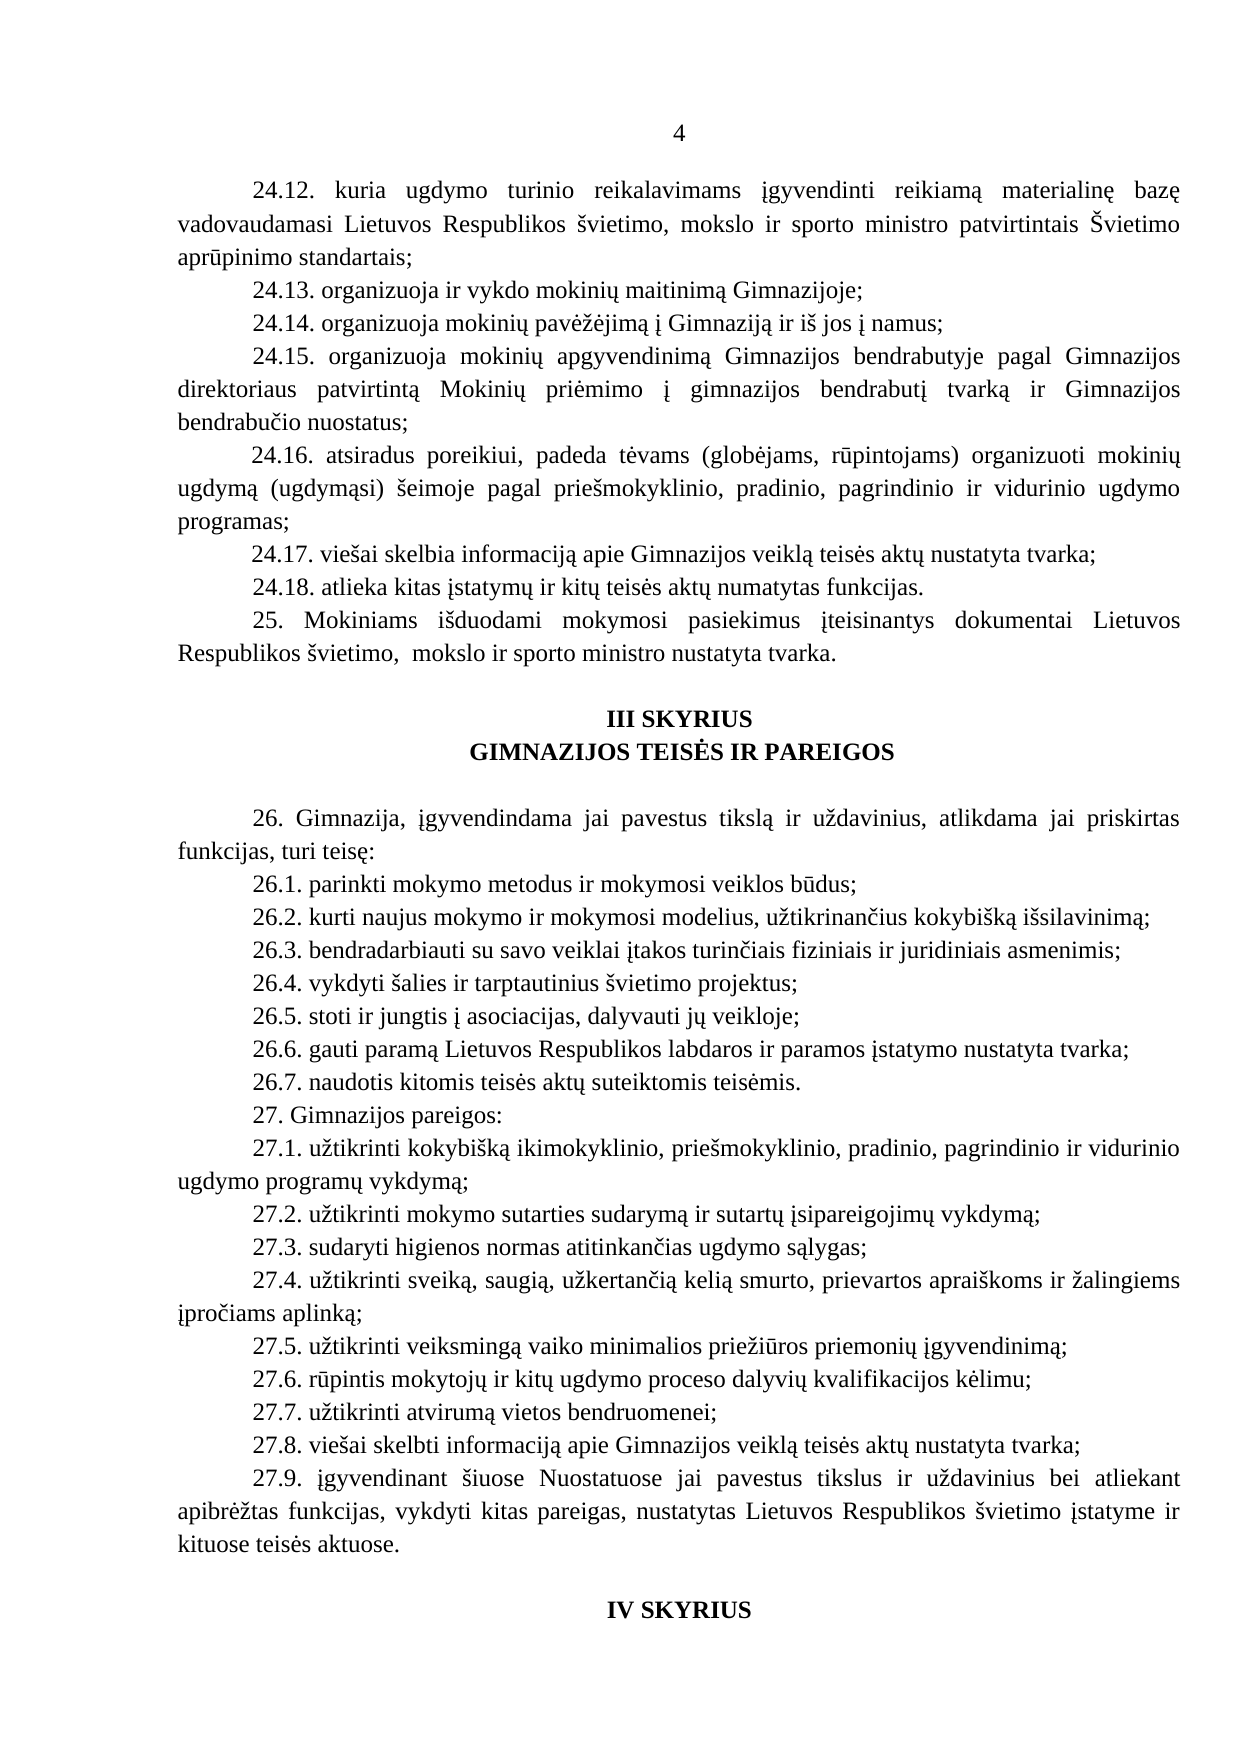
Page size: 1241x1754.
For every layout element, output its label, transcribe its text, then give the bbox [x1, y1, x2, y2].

text 26. Gimnazija, įgyvendindama jai pavestus tikslą ir uždavinius, atlikdama jai priskirtas funkcijas, turi teisę: [177, 803, 1181, 865]
text 26.5. stoti ir jungtis į asociacijas, dalyvauti jų veikloje; [177, 1001, 1181, 1030]
text 24.13. organizuoja ir vykdo mokinių maitinimą Gimnazijoje; [177, 275, 1181, 303]
text 24.14. organizuoja mokinių pavėžėjimą į Gimnaziją ir iš jos į namus; [177, 308, 1181, 336]
text 26.7. naudotis kitomis teisės aktų suteiktomis teisėmis. [177, 1067, 1181, 1096]
text 24.18. atlieka kitas įstatymų ir kitų teisės aktų numatytas funkcijas. [177, 572, 1181, 601]
text 25. Mokiniams išduodami mokymosi pasiekimus įteisinantys dokumentai Lietuvos Respublikos švietimo, mokslo ir sporto ministro nustatyta tvarka. [177, 605, 1181, 667]
text 26.6. gauti paramą Lietuvos Respublikos labdaros ir paramos įstatymo nustatyta tvarka; [177, 1034, 1181, 1063]
text 27.1. užtikrinti kokybišką ikimokyklinio, priešmokyklinio, pradinio, pagrindinio ir vidurinio ugdymo programų vykdymą; [177, 1133, 1181, 1195]
text 27.9. įgyvendinant šiuose Nuostatuose jai pavestus tikslus ir uždavinius bei atliekant apibrėžtas funkcijas, vykdyti kitas pareigas, nustatytas Lietuvos Respublikos švietimo įstatyme ir kituose teisės aktuose. [177, 1463, 1181, 1558]
text 27.7. užtikrinti atvirumą vietos bendruomenei; [177, 1397, 1181, 1426]
text 27. Gimnazijos pareigos: [177, 1100, 1181, 1129]
text 26.2. kurti naujus mokymo ir mokymosi modelius, užtikrinančius kokybišką išsilavinimą; [177, 902, 1181, 931]
text IV SKYRIUS [177, 1596, 1181, 1624]
text 27.2. užtikrinti mokymo sutarties sudarymą ir sutartų įsipareigojimų vykdymą; [177, 1199, 1181, 1228]
text 27.5. užtikrinti veiksmingą vaiko minimalios priežiūros priemonių įgyvendinimą; [177, 1331, 1181, 1360]
text 27.8. viešai skelbti informaciją apie Gimnazijos veiklą teisės aktų nustatyta tvarka; [177, 1430, 1181, 1459]
text 27.4. užtikrinti sveiką, saugią, užkertančią kelią smurto, prievartos apraiškoms ir žalingiems įpročiams aplinką; [177, 1265, 1181, 1327]
text 24.16. atsiradus poreikiui, padeda tėvams (globėjams, rūpintojams) organizuoti mokinių ugdymą (ugdymąsi) šeimoje pagal priešmokyklinio, pradinio, pagrindinio ir vidurinio ugdymo programas; [177, 440, 1181, 534]
text 24.15. organizuoja mokinių apgyvendinimą Gimnazijos bendrabutyje pagal Gimnazijos direktoriaus patvirtintą Mokinių priėmimo į gimnazijos bendrabutį tvarką ir Gimnazijos bendrabučio nuostatus; [177, 341, 1181, 436]
text III SKYRIUS [177, 704, 1181, 733]
text 27.3. sudaryti higienos normas atitinkančias ugdymo sąlygas; [177, 1232, 1181, 1261]
text 24.17. viešai skelbia informaciją apie Gimnazijos veiklą teisės aktų nustatyta tvarka; [177, 539, 1181, 568]
text 26.4. vykdyti šalies ir tarptautinius švietimo projektus; [177, 968, 1181, 997]
text GIMNAZIJOS TEISĖS IR PAREIGOS [177, 737, 1181, 766]
text 27.6. rūpintis mokytojų ir kitų ugdymo proceso dalyvių kvalifikacijos kėlimu; [177, 1364, 1181, 1393]
text 26.3. bendradarbiauti su savo veiklai įtakos turinčiais fiziniais ir juridiniais asmenimis; [177, 935, 1181, 964]
text 26.1. parinkti mokymo metodus ir mokymosi veiklos būdus; [177, 869, 1181, 898]
text 24.12. kuria ugdymo turinio reikalavimams įgyvendinti reikiamą materialinę bazę vadovaudamasi Lietuvos Respublikos švietimo, mokslo ir sporto ministro patvirtintais Švietimo aprūpinimo standartais; [177, 176, 1181, 270]
